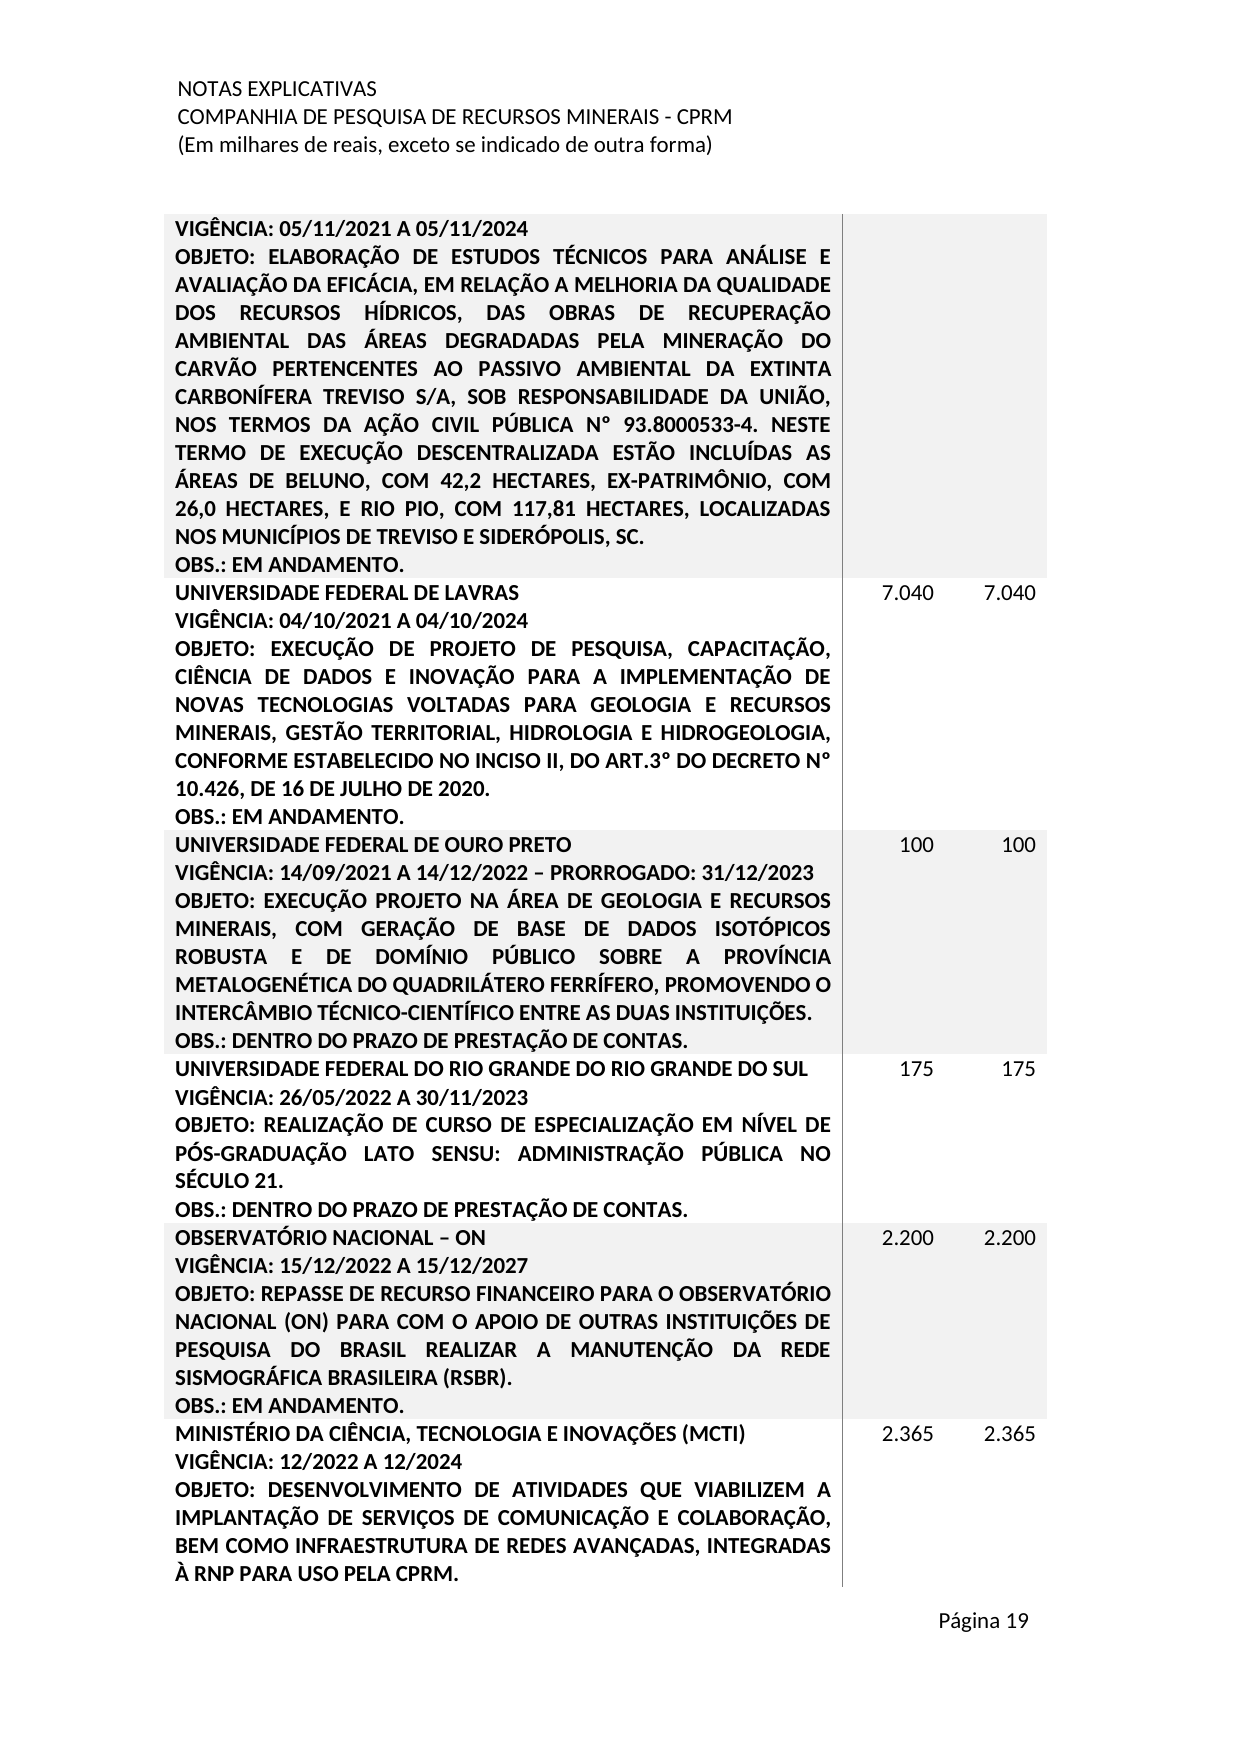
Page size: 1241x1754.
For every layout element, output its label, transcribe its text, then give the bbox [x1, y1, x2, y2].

table_cell 100 [945, 830, 1047, 1054]
table_cell 175 [945, 1055, 1047, 1223]
table_cell 7.040 [945, 578, 1047, 830]
table_cell 2.200 [945, 1223, 1047, 1419]
table_cell [945, 214, 1047, 578]
table_cell 175 [843, 1055, 945, 1223]
table_cell 2.365 [843, 1419, 945, 1587]
table_cell [843, 214, 945, 578]
table_cell 2.200 [843, 1223, 945, 1419]
table_cell Universidade Federal do Rio Grande do Rio Grande do Sul Vigência: 26/05/2022 a 30/11/2023 Objeto: Realização de Curso de Especialização em nível de pós-graduação lato sensu: Administração Pública no Século 21. Obs.: Dentro do prazo de prestação de contas. [164, 1055, 842, 1223]
table_cell 2.365 [945, 1419, 1047, 1587]
table_cell 7.040 [843, 578, 945, 830]
table_cell Observatório Nacional – ON Vigência: 15/12/2022 a 15/12/2027 Objeto: Repasse de recurso financeiro para o Observatório Nacional (ON) para com o apoio de outras instituições de pesquisa do Brasil realizar a manutenção da Rede Sismográfica Brasileira (RSBR). Obs.: Em andamento. [164, 1223, 842, 1419]
table_cell Universidade Federal de Lavras Vigência: 04/10/2021 a 04/10/2024 Objeto: Execução de projeto de pesquisa, capacitação, ciência de dados e inovação para a implementação de novas tecnologias voltadas para geologia e recursos minerais, gestão territorial, hidrologia e hidrogeologia, conforme estabelecido no inciso II, do Art.3º do Decreto nº 10.426, de 16 de Julho de 2020. Obs.: Em andamento. [164, 578, 842, 830]
table_cell Universidade Federal de Ouro Preto Vigência: 14/09/2021 a 14/12/2022 – Prorrogado: 31/12/2023 Objeto: Execução projeto na área de geologia e recursos minerais, com geração de base de dados isotópicos robusta e de domínio público sobre a província metalogenética do quadrilátero ferrífero, promovendo o intercâmbio técnico-científico entre as duas instituições. Obs.: Dentro do prazo de prestação de contas. [164, 830, 842, 1054]
table_cell Ministério da Ciência, Tecnologia e Inovações (MCTI) Vigência: 12/2022 a 12/2024 Objeto: Desenvolvimento de atividades que viabilizem a implantação de serviços de comunicação e colaboração, bem como infraestrutura de redes avançadas, integradas à RNP para uso pela CPRM. [164, 1419, 842, 1587]
table_cell 100 [843, 830, 945, 1054]
table_cell Vigência: 05/11/2021 a 05/11/2024 Objeto: Elaboração de estudos técnicos para análise e avaliação da eficácia, em relação a melhoria da qualidade dos recursos hídricos, das obras de recuperação ambiental das áreas degradadas pela mineração do carvão pertencentes ao passivo ambiental da extinta carbonífera Treviso S/A, sob responsabilidade da União, nos termos da Ação Civil Pública Nº 93.8000533-4. Neste Termo de Execução Descentralizada estão incluídas as áreas de Beluno, com 42,2 hectares, Ex-Patrimônio, com 26,0 hectares, e Rio Pio, com 117,81 hectares, localizadas nos municípios de Treviso e Siderópolis, SC. Obs.: Em andamento. [164, 214, 842, 578]
